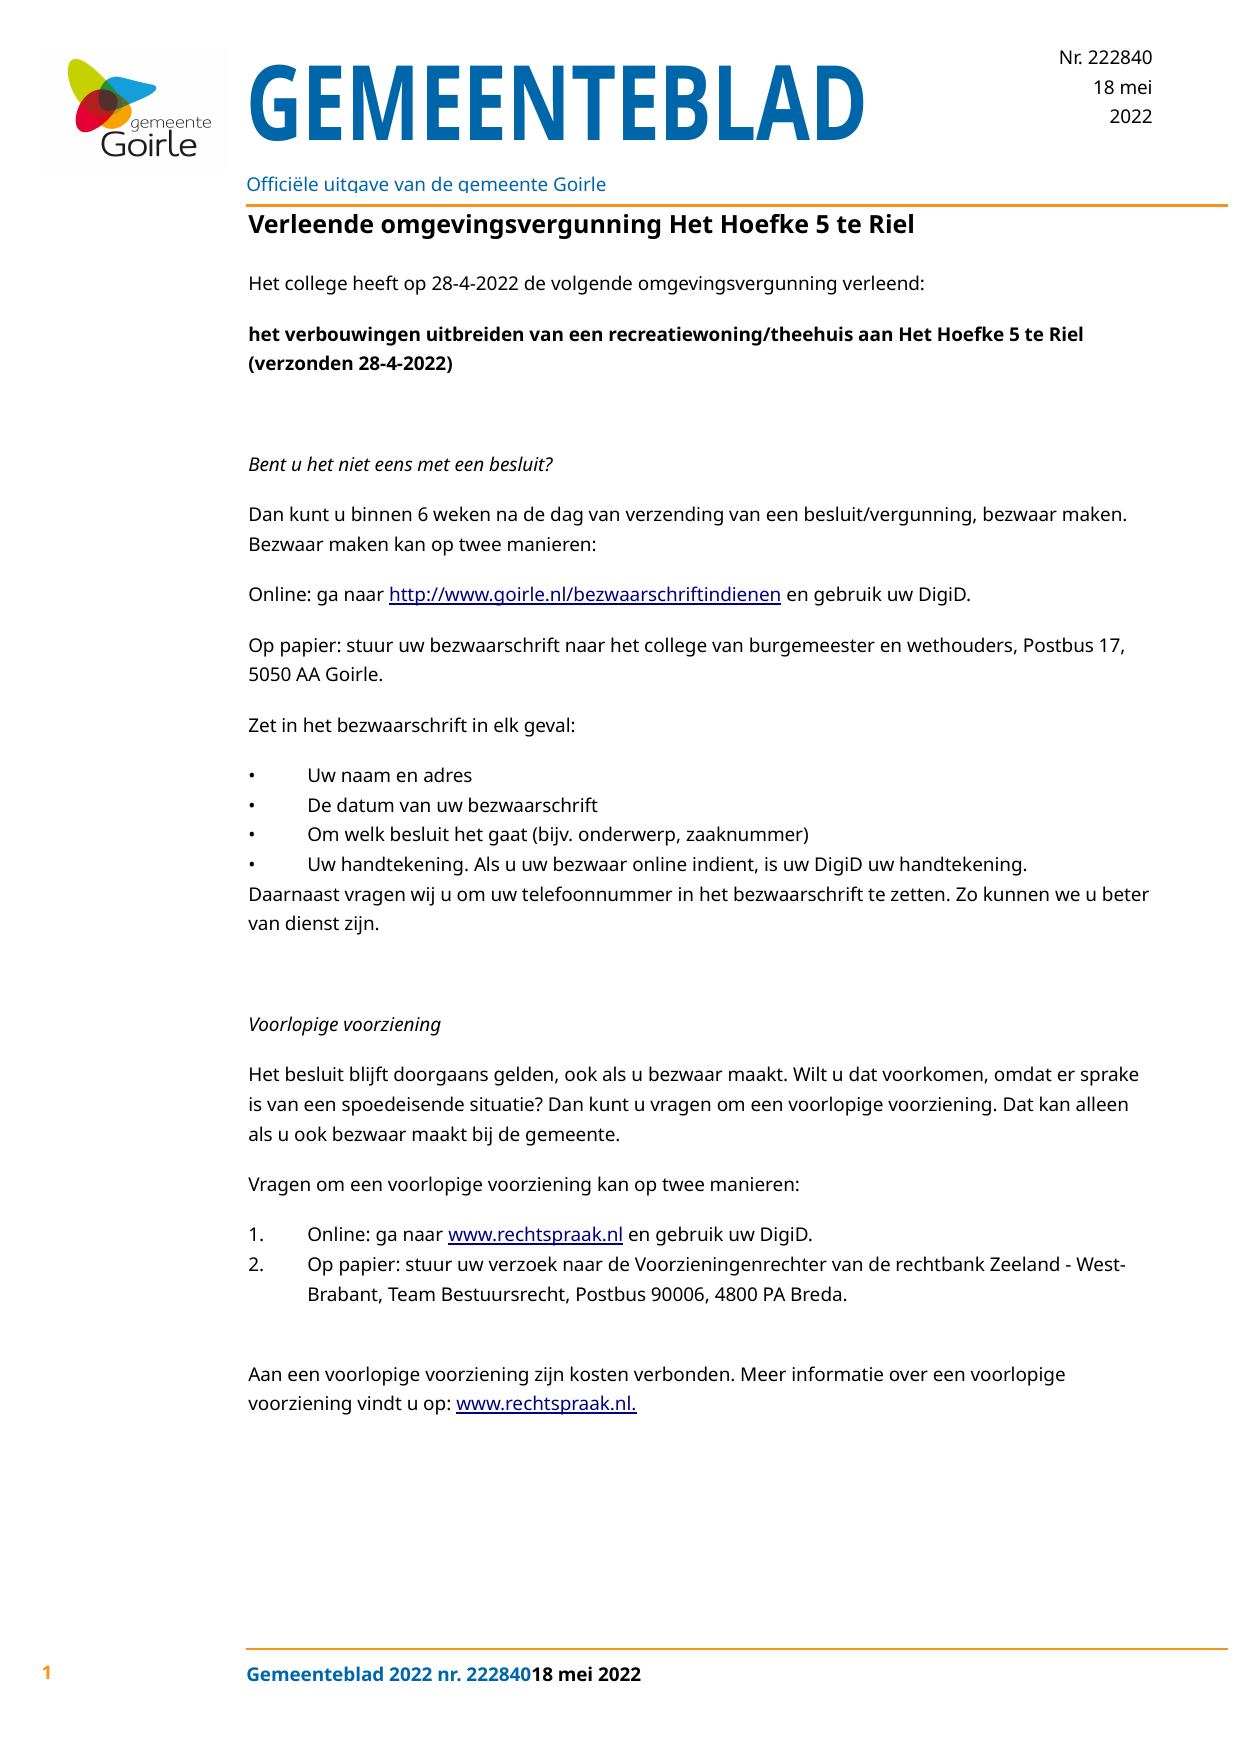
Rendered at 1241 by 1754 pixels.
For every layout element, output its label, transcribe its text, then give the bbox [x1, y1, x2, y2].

text Het besluit blijft doorgaans gelden, ook als u bezwaar maakt. Wilt u dat voorkomen, omdat er sprake is van een spoedeisende situatie? Dan kunt u vragen om een voorlopige voorziening. Dat kan alleen als u ook bezwaar maakt bij de gemeente. [248, 1062, 1152, 1146]
text Dan kunt u binnen 6 weken na de dag van verzending van een besluit/vergunning, bezwaar maken. Bezwaar maken kan op twee manieren: [248, 502, 1152, 557]
list De datum van uw bezwaarschrift [248, 792, 1152, 818]
text Aan een voorlopige voorziening zijn kosten verbonden. Meer informatie over een voorlopige voorziening vindt u op: www.rechtspraak.nl. [248, 1361, 1152, 1416]
text Verleende omgevingsvergunning Het Hoefke 5 te Riel [248, 207, 1152, 241]
list Om welk besluit het gaat (bijv. onderwerp, zaaknummer) [248, 822, 1152, 847]
text Daarnaast vragen wij u om uw telefoonnummer in het bezwaarschrift te zetten. Zo kunnen we u beter van dienst zijn. [248, 881, 1152, 936]
text Bent u het niet eens met een besluit? [248, 451, 1152, 477]
text Online: ga naar http://www.goirle.nl/bezwaarschriftindienen en gebruik uw DigiD. [248, 582, 1152, 607]
picture [41, 47, 231, 172]
text Op papier: stuur uw bezwaarschrift naar het college van burgemeester en wethouders, Postbus 17, 5050 AA Goirle. [248, 632, 1152, 687]
list Uw naam en adres [248, 762, 1152, 788]
list Op papier: stuur uw verzoek naar de Voorzieningenrechter van de rechtbank Zeeland - West-Brabant, Team Bestuursrecht, Postbus 90006, 4800 PA Breda. [248, 1251, 1152, 1306]
list Uw handtekening. Als u uw bezwaar online indient, is uw DigiD uw handtekening. [248, 851, 1152, 877]
text Vragen om een voorlopige voorziening kan op twee manieren: [248, 1171, 1152, 1197]
list Online: ga naar www.rechtspraak.nl en gebruik uw DigiD. [248, 1222, 1152, 1247]
text Voorlopige voorziening [248, 1011, 1152, 1037]
text Zet in het bezwaarschrift in elk geval: [248, 712, 1152, 738]
text Het college heeft op 28-4-2022 de volgende omgevingsvergunning verleend: [248, 270, 1152, 296]
text het verbouwingen uitbreiden van een recreatiewoning/theehuis aan Het Hoefke 5 te Riel (verzonden 28-4-2022) [248, 321, 1152, 376]
